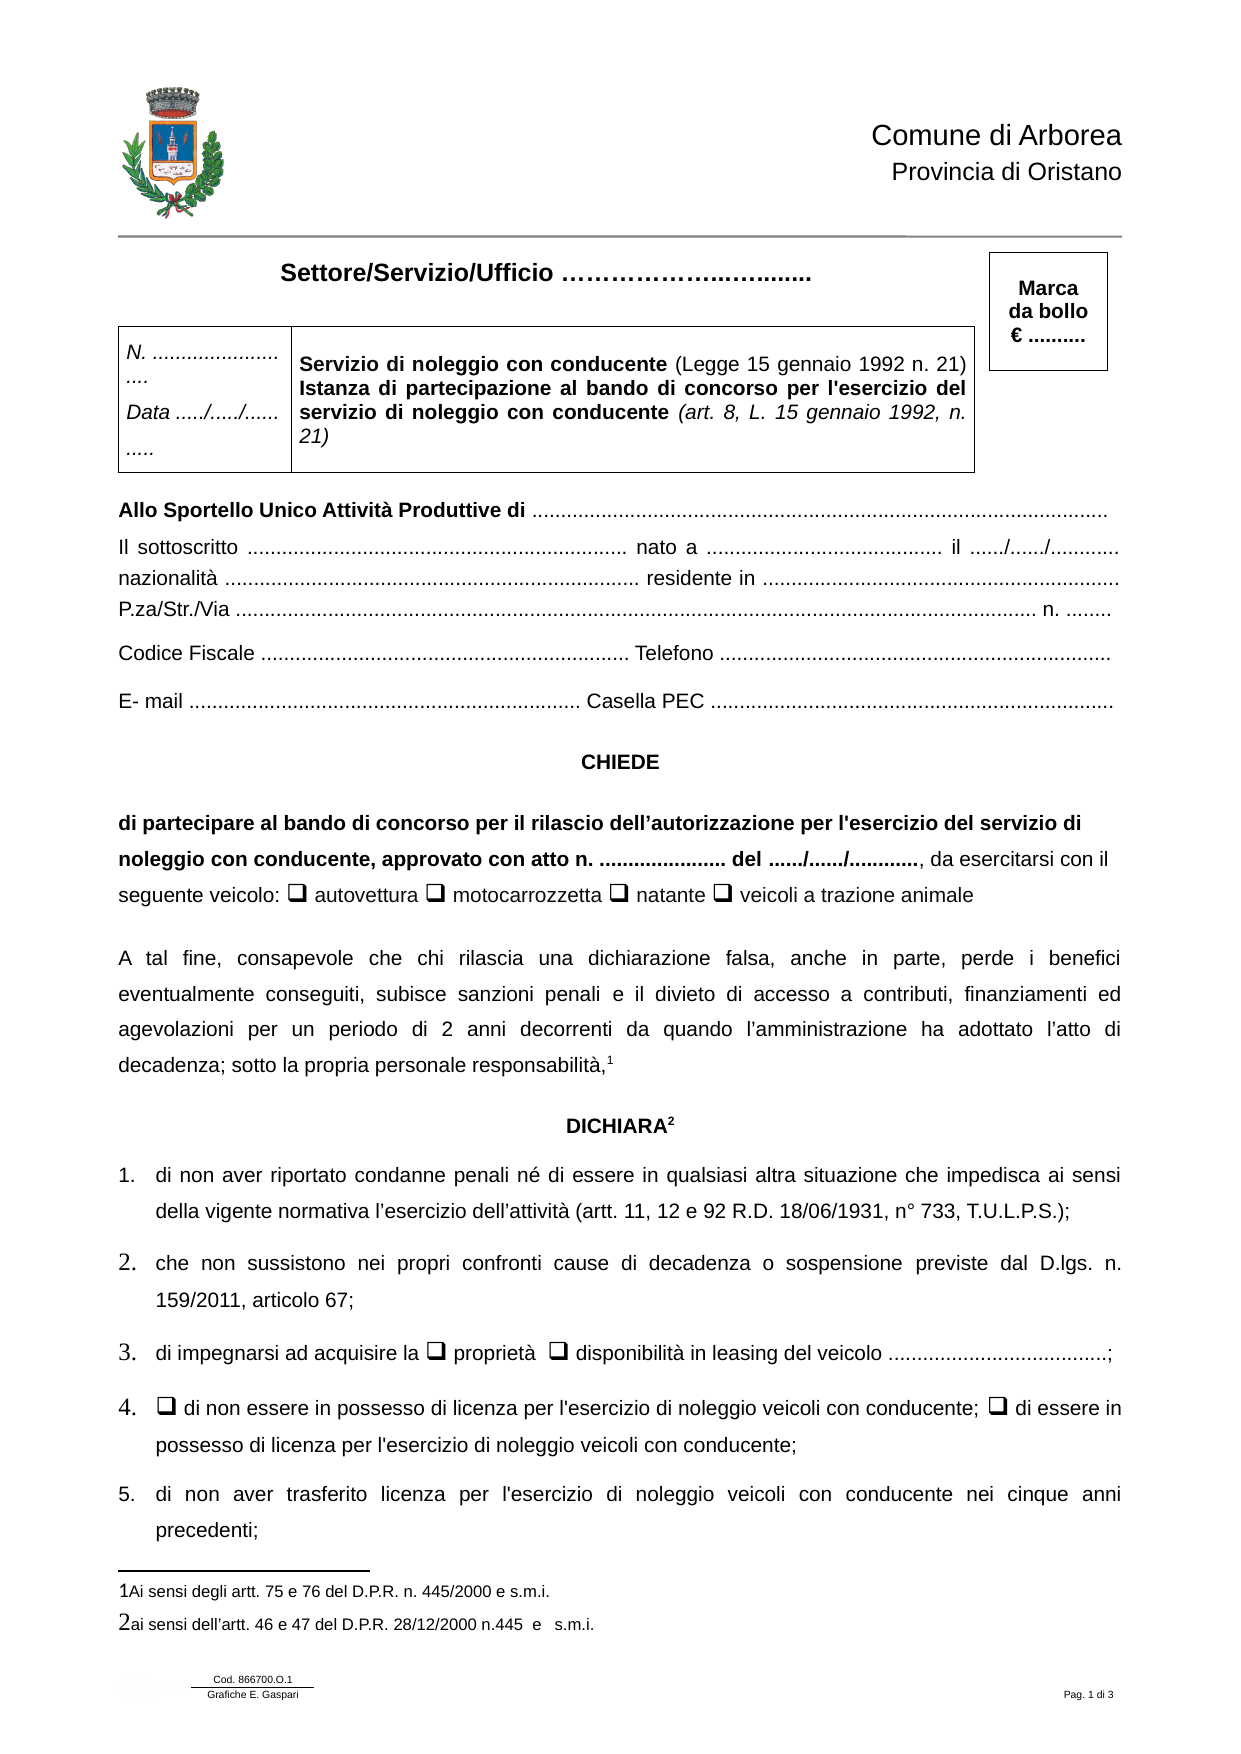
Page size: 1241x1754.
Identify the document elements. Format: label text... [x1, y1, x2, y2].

text Ai sensi degli artt. 75 e 76 del D.P.R. n. 445/2000 e s.m.i. [118, 1577, 1122, 1603]
text Allo Sportello Unico Attività Produttive di .................................................................................................... [118, 498, 1122, 522]
list di non aver trasferito licenza per l'esercizio di noleggio veicoli con conducente nei cinque anni precedenti; [118, 1481, 1122, 1541]
picture [122, 87, 224, 219]
text DICHIARA [118, 1114, 1122, 1138]
text E- mail .................................................................... Casella PEC ...................................................................... [118, 689, 1122, 713]
text Il sottoscritto .................................................................. nato a ......................................... il ....../....../............ nazionalità ........................................................................ residente in .............................................................. P.za/Str./Via ........................................................................................................................................... n. ........ [118, 535, 1122, 621]
subtitle di partecipare al bando di concorso per il rilascio dell’autorizzazione per l'esercizio del servizio di noleggio con conducente, approvato con atto n. ...................... del ....../....../............, da esercitarsi con il seguente veicolo:  autovettura  motocarrozzetta  natante  veicoli a trazione animale [118, 811, 1122, 908]
list di impegnarsi ad acquisire la  proprietà  disponibilità in leasing del veicolo ......................................; [118, 1337, 1122, 1365]
text Codice Fiscale ................................................................ Telefono .................................................................... [118, 641, 1122, 665]
text Provincia di Oristano [224, 157, 1122, 185]
text Settore/Servizio/Ufficio ………………...…........ [118, 258, 989, 287]
subtitle CHIEDE [118, 750, 1122, 774]
text A tal fine, consapevole che chi rilascia una dichiarazione falsa, anche in parte, perde i benefici eventualmente conseguiti, subisce sanzioni penali e il divieto di accesso a contributi, finanziamenti ed agevolazioni per un periodo di 2 anni decorrenti da quando l’amministrazione ha adottato l’atto di decadenza; sotto la propria personale responsabilità, [118, 945, 1122, 1077]
table_header Marca da bollo € .......... [990, 253, 1107, 370]
table_header Servizio di noleggio con conducente (Legge 15 gennaio 1992 n. 21) Istanza di partecipazione al bando di concorso per l'esercizio del servizio di noleggio con conducente (art. 8, L. 15 gennaio 1992, n. 21) [292, 327, 974, 472]
text Comune di Arborea [224, 118, 1122, 152]
list  di non essere in possesso di licenza per l'esercizio di noleggio veicoli con conducente;  di essere in possesso di licenza per l'esercizio di noleggio veicoli con conducente; [118, 1392, 1122, 1457]
list che non sussistono nei propri confronti cause di decadenza o sospensione previste dal D.lgs. n. 159/2011, articolo 67; [118, 1247, 1122, 1312]
list di non aver riportato condanne penali né di essere in qualsiasi altra situazione che impedisca ai sensi della vigente normativa l’esercizio dell’attività (artt. 11, 12 e 92 R.D. 18/06/1931, n° 733, T.U.L.P.S.); [118, 1163, 1122, 1223]
text ai sensi dell’artt. 46 e 47 del D.P.R. 28/12/2000 n.445 e s.m.i. [118, 1607, 1122, 1636]
table_header N. .......................... Data ...../...../........... [119, 327, 291, 472]
